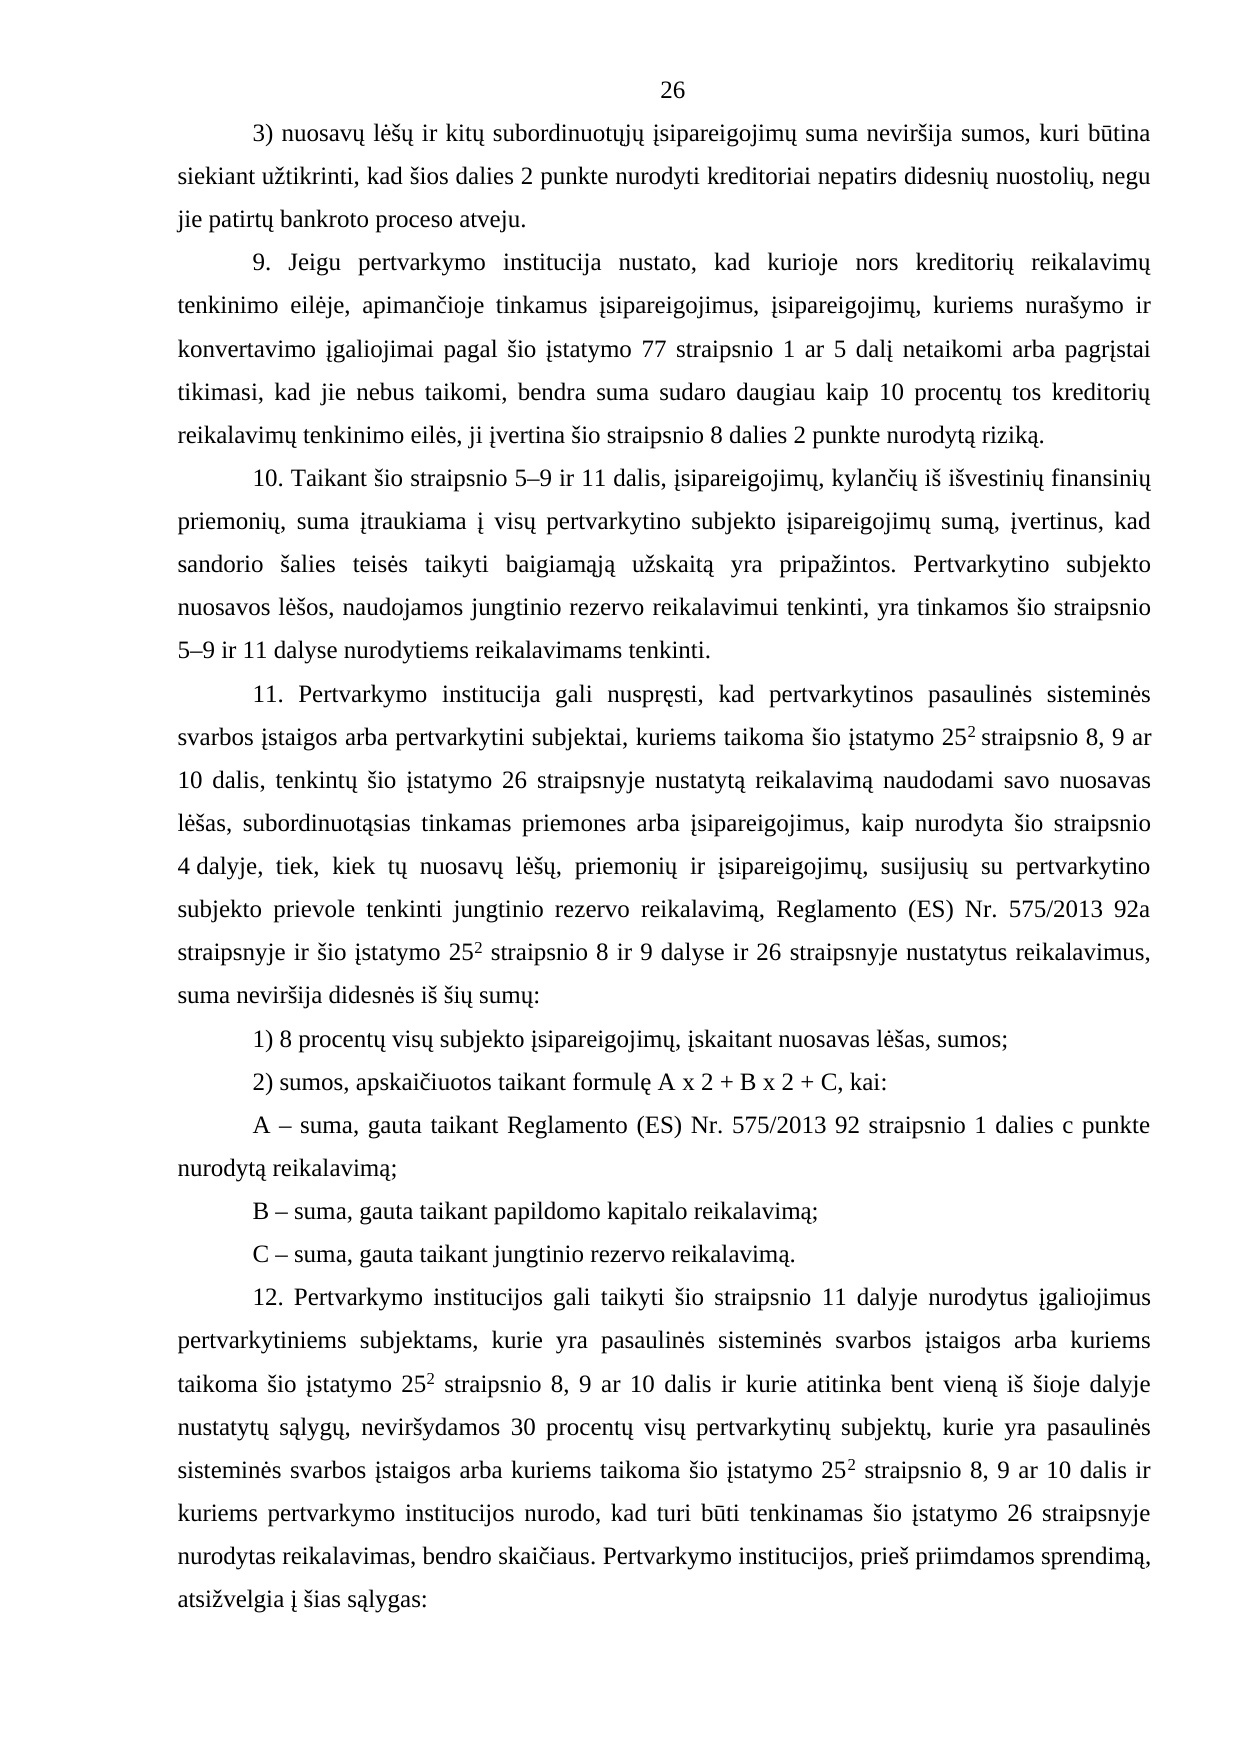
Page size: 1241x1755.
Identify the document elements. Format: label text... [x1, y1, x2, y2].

text A – suma, gauta taikant Reglamento (ES) Nr. 575/2013 92 straipsnio 1 dalies c punkte nurodytą reikalavimą; [177, 1110, 1152, 1182]
text 12. Pertvarkymo institucijos gali taikyti šio straipsnio 11 dalyje nurodytus įgaliojimus pertvarkytiniems subjektams, kurie yra pasaulinės sisteminės svarbos įstaigos arba kuriems taikoma šio įstatymo 252 straipsnio 8, 9 ar 10 dalis ir kurie atitinka bent vieną iš šioje dalyje nustatytų sąlygų, neviršydamos 30 procentų visų pertvarkytinų subjektų, kurie yra pasaulinės sisteminės svarbos įstaigos arba kuriems taikoma šio įstatymo 252 straipsnio 8, 9 ar 10 dalis ir kuriems pertvarkymo institucijos nurodo, kad turi būti tenkinamas šio įstatymo 26 straipsnyje nurodytas reikalavimas, bendro skaičiaus. Pertvarkymo institucijos, prieš priimdamos sprendimą, atsižvelgia į šias sąlygas: [177, 1282, 1152, 1613]
text 2) sumos, apskaičiuotos taikant formulę A x 2 + B x 2 + C, kai: [177, 1067, 1152, 1096]
text 10. Taikant šio straipsnio 5–9 ir 11 dalis, įsipareigojimų, kylančių iš išvestinių finansinių priemonių, suma įtraukiama į visų pertvarkytino subjekto įsipareigojimų sumą, įvertinus, kad sandorio šalies teisės taikyti baigiamąją užskaitą yra pripažintos. Pertvarkytino subjekto nuosavos lėšos, naudojamos jungtinio rezervo reikalavimui tenkinti, yra tinkamos šio straipsnio 5‒9 ir 11 dalyse nurodytiems reikalavimams tenkinti. [177, 463, 1152, 664]
text C – suma, gauta taikant jungtinio rezervo reikalavimą. [177, 1239, 1152, 1268]
text 9. Jeigu pertvarkymo institucija nustato, kad kurioje nors kreditorių reikalavimų tenkinimo eilėje, apimančioje tinkamus įsipareigojimus, įsipareigojimų, kuriems nurašymo ir konvertavimo įgaliojimai pagal šio įstatymo 77 straipsnio 1 ar 5 dalį netaikomi arba pagrįstai tikimasi, kad jie nebus taikomi, bendra suma sudaro daugiau kaip 10 procentų tos kreditorių reikalavimų tenkinimo eilės, ji įvertina šio straipsnio 8 dalies 2 punkte nurodytą riziką. [177, 247, 1152, 449]
text B – suma, gauta taikant papildomo kapitalo reikalavimą; [177, 1196, 1152, 1225]
text 1) 8 procentų visų subjekto įsipareigojimų, įskaitant nuosavas lėšas, sumos; [177, 1024, 1152, 1052]
text 3) nuosavų lėšų ir kitų subordinuotųjų įsipareigojimų suma neviršija sumos, kuri būtina siekiant užtikrinti, kad šios dalies 2 punkte nurodyti kreditoriai nepatirs didesnių nuostolių, negu jie patirtų bankroto proceso atveju. [177, 118, 1152, 233]
text 11. Pertvarkymo institucija gali nuspręsti, kad pertvarkytinos pasaulinės sisteminės svarbos įstaigos arba pertvarkytini subjektai, kuriems taikoma šio įstatymo 252 straipsnio 8, 9 ar 10 dalis, tenkintų šio įstatymo 26 straipsnyje nustatytą reikalavimą naudodami savo nuosavas lėšas, subordinuotąsias tinkamas priemones arba įsipareigojimus, kaip nurodyta šio straipsnio 4 dalyje, tiek, kiek tų nuosavų lėšų, priemonių ir įsipareigojimų, susijusių su pertvarkytino subjekto prievole tenkinti jungtinio rezervo reikalavimą, Reglamento (ES) Nr. 575/2013 92a straipsnyje ir šio įstatymo 252 straipsnio 8 ir 9 dalyse ir 26 straipsnyje nustatytus reikalavimus, suma neviršija didesnės iš šių sumų: [177, 679, 1152, 1009]
